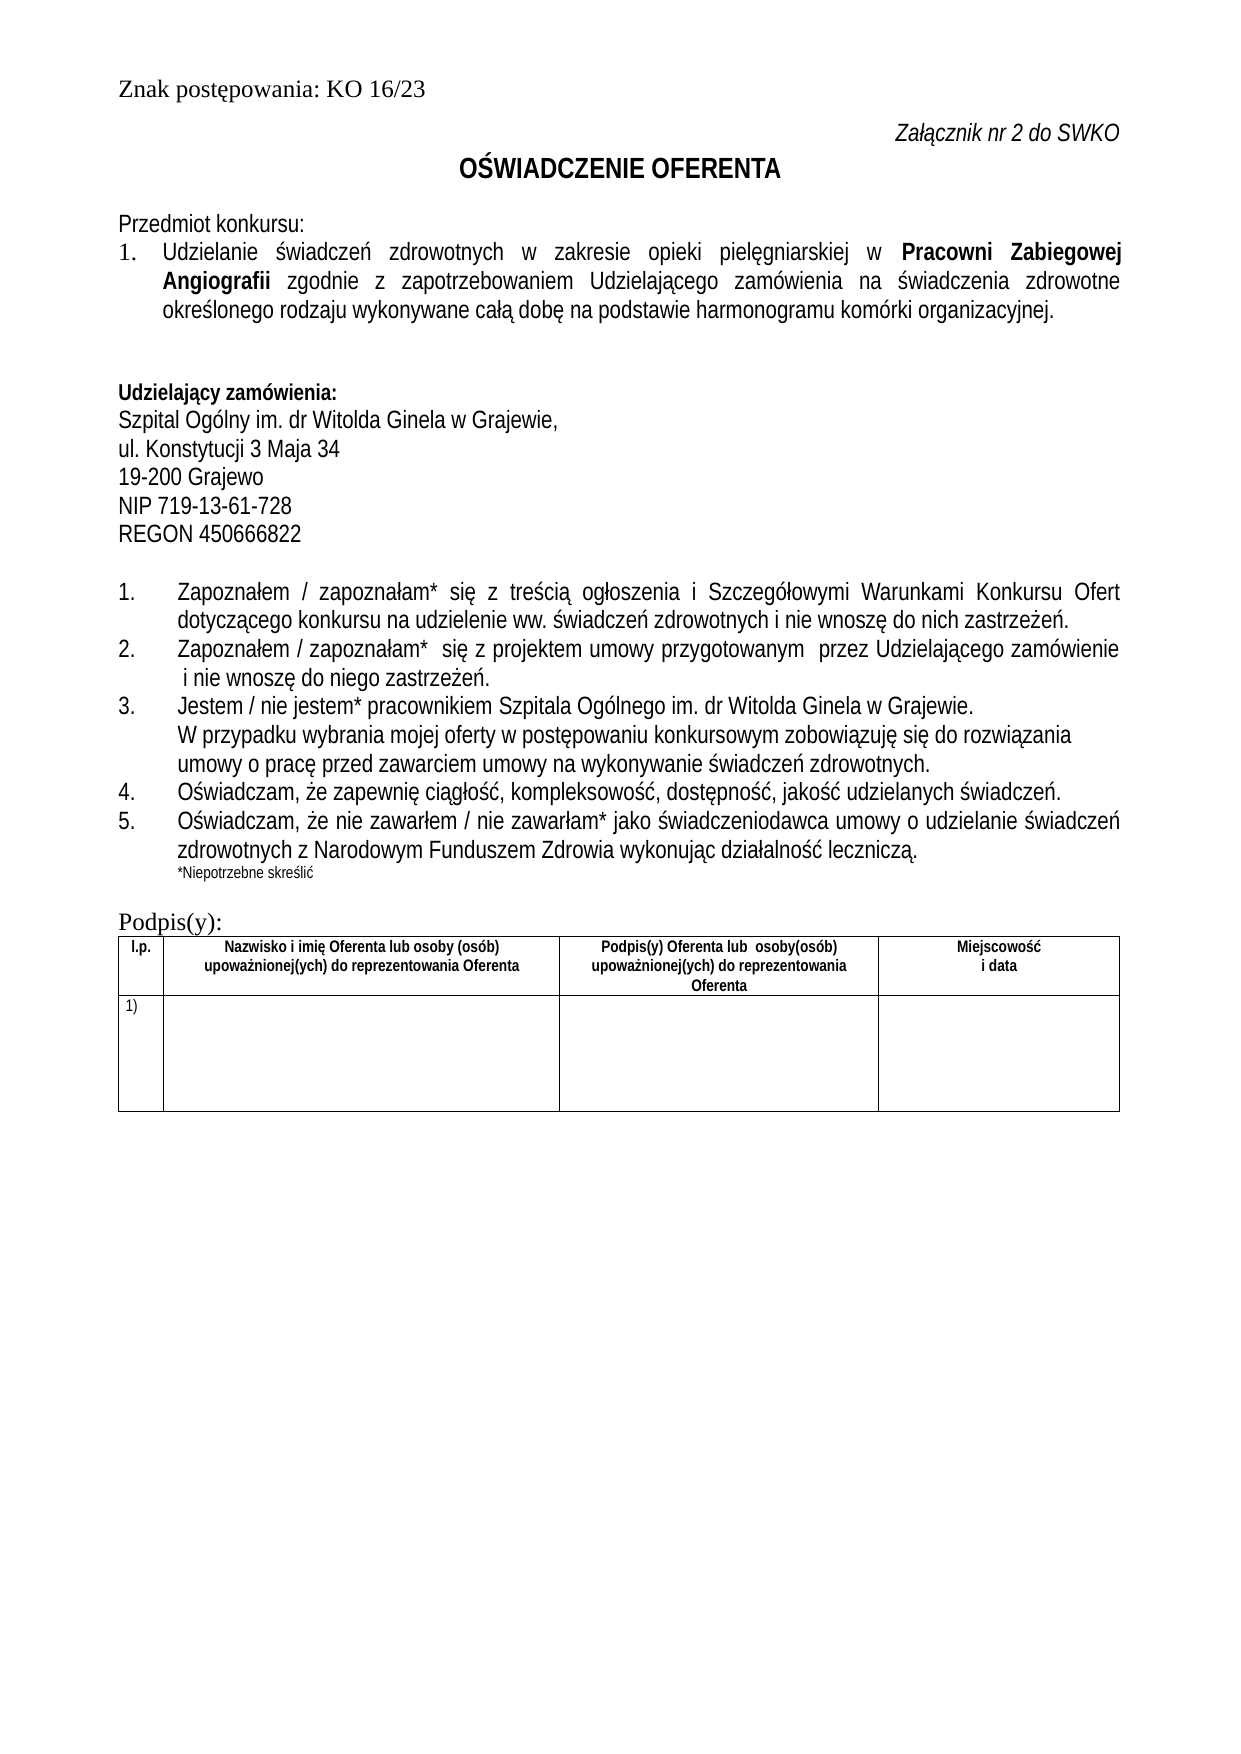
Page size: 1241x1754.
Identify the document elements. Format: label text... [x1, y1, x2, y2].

text NIP 719-13-61-728 [118, 491, 1122, 519]
text REGON 450666822 [118, 519, 1122, 548]
text *Niepotrzebne skreślić [118, 863, 1122, 882]
text 4. Oświadczam, że zapewnię ciągłość, kompleksowość, dostępność, jakość udzielanych świadczeń. [118, 777, 1122, 806]
text Udzielający zamówienia: [118, 378, 1122, 405]
text Podpis(y): [118, 907, 1122, 936]
table_cell 1) [119, 996, 163, 1111]
subtitle Przedmiot konkursu: [118, 209, 1122, 237]
table_cell [879, 996, 1119, 1111]
text Szpital Ogólny im. dr Witolda Ginela w Grajewie, [118, 405, 1122, 433]
table_cell [164, 996, 559, 1111]
text OŚWIADCZENIE OFERENTA [118, 151, 1122, 184]
text Załącznik nr 2 do SWKO [118, 118, 1122, 147]
table_header Miejscowość i data [879, 937, 1119, 994]
text 19-200 Grajewo [118, 462, 1122, 491]
text ul. Konstytucji 3 Maja 34 [118, 433, 1122, 462]
table_header Podpis(y) Oferenta lub osoby(osób) upoważnionej(ych) do reprezentowania Oferenta [560, 937, 878, 994]
table_cell [560, 996, 878, 1111]
text 3. Jestem / nie jestem* pracownikiem Szpitala Ogólnego im. dr Witolda Ginela w Grajewie. W przypadku wybrania mojej oferty w postępowaniu konkursowym zobowiązuję się do rozwiązania umowy o pracę przed zawarciem umowy na wykonywanie świadczeń zdrowotnych. [118, 691, 1122, 777]
table_header Nazwisko i imię Oferenta lub osoby (osób) upoważnionej(ych) do reprezentowania Oferenta [164, 937, 559, 994]
text 5. Oświadczam, że nie zawarłem / nie zawarłam* jako świadczeniodawca umowy o udzielanie świadczeń zdrowotnych z Narodowym Funduszem Zdrowia wykonując działalność leczniczą. [118, 806, 1122, 863]
list Udzielanie świadczeń zdrowotnych w zakresie opieki pielęgniarskiej w Pracowni Zabiegowej Angiografii zgodnie z zapotrzebowaniem Udzielającego zamówienia na świadczenia zdrowotne określonego rodzaju wykonywane całą dobę na podstawie harmonogramu komórki organizacyjnej. [118, 237, 1122, 323]
table_header l.p. [119, 937, 163, 994]
text 2. Zapoznałem / zapoznałam* się z projektem umowy przygotowanym przez Udzielającego zamówienie i nie wnoszę do niego zastrzeżeń. [118, 634, 1122, 691]
text 1. Zapoznałem / zapoznałam* się z treścią ogłoszenia i Szczegółowymi Warunkami Konkursu Ofert dotyczącego konkursu na udzielenie ww. świadczeń zdrowotnych i nie wnoszę do nich zastrzeżeń. [118, 577, 1122, 634]
